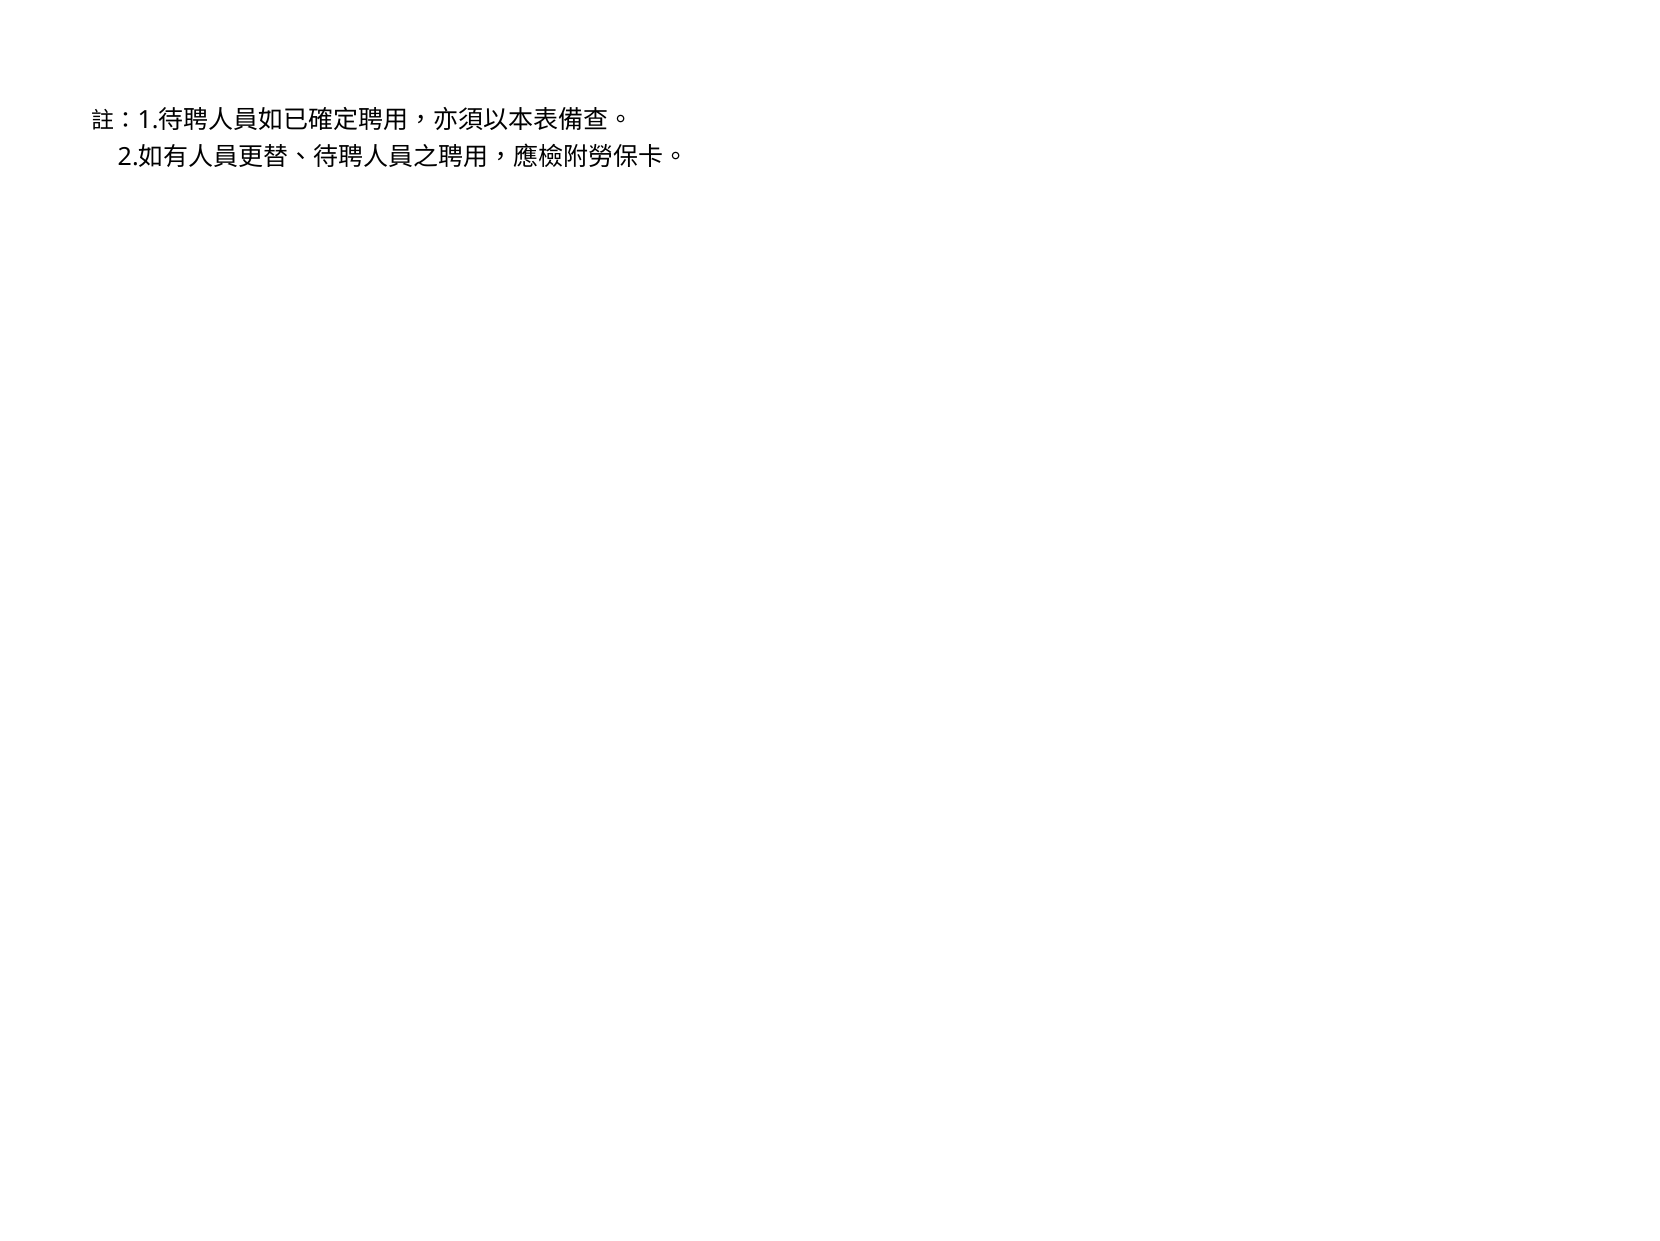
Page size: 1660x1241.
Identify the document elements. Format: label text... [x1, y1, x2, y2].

text 註：1.待聘人員如已確定聘用，亦須以本表備查。 [92, 99, 1560, 136]
text 2.如有人員更替、待聘人員之聘用，應檢附勞保卡。 [92, 136, 1560, 174]
